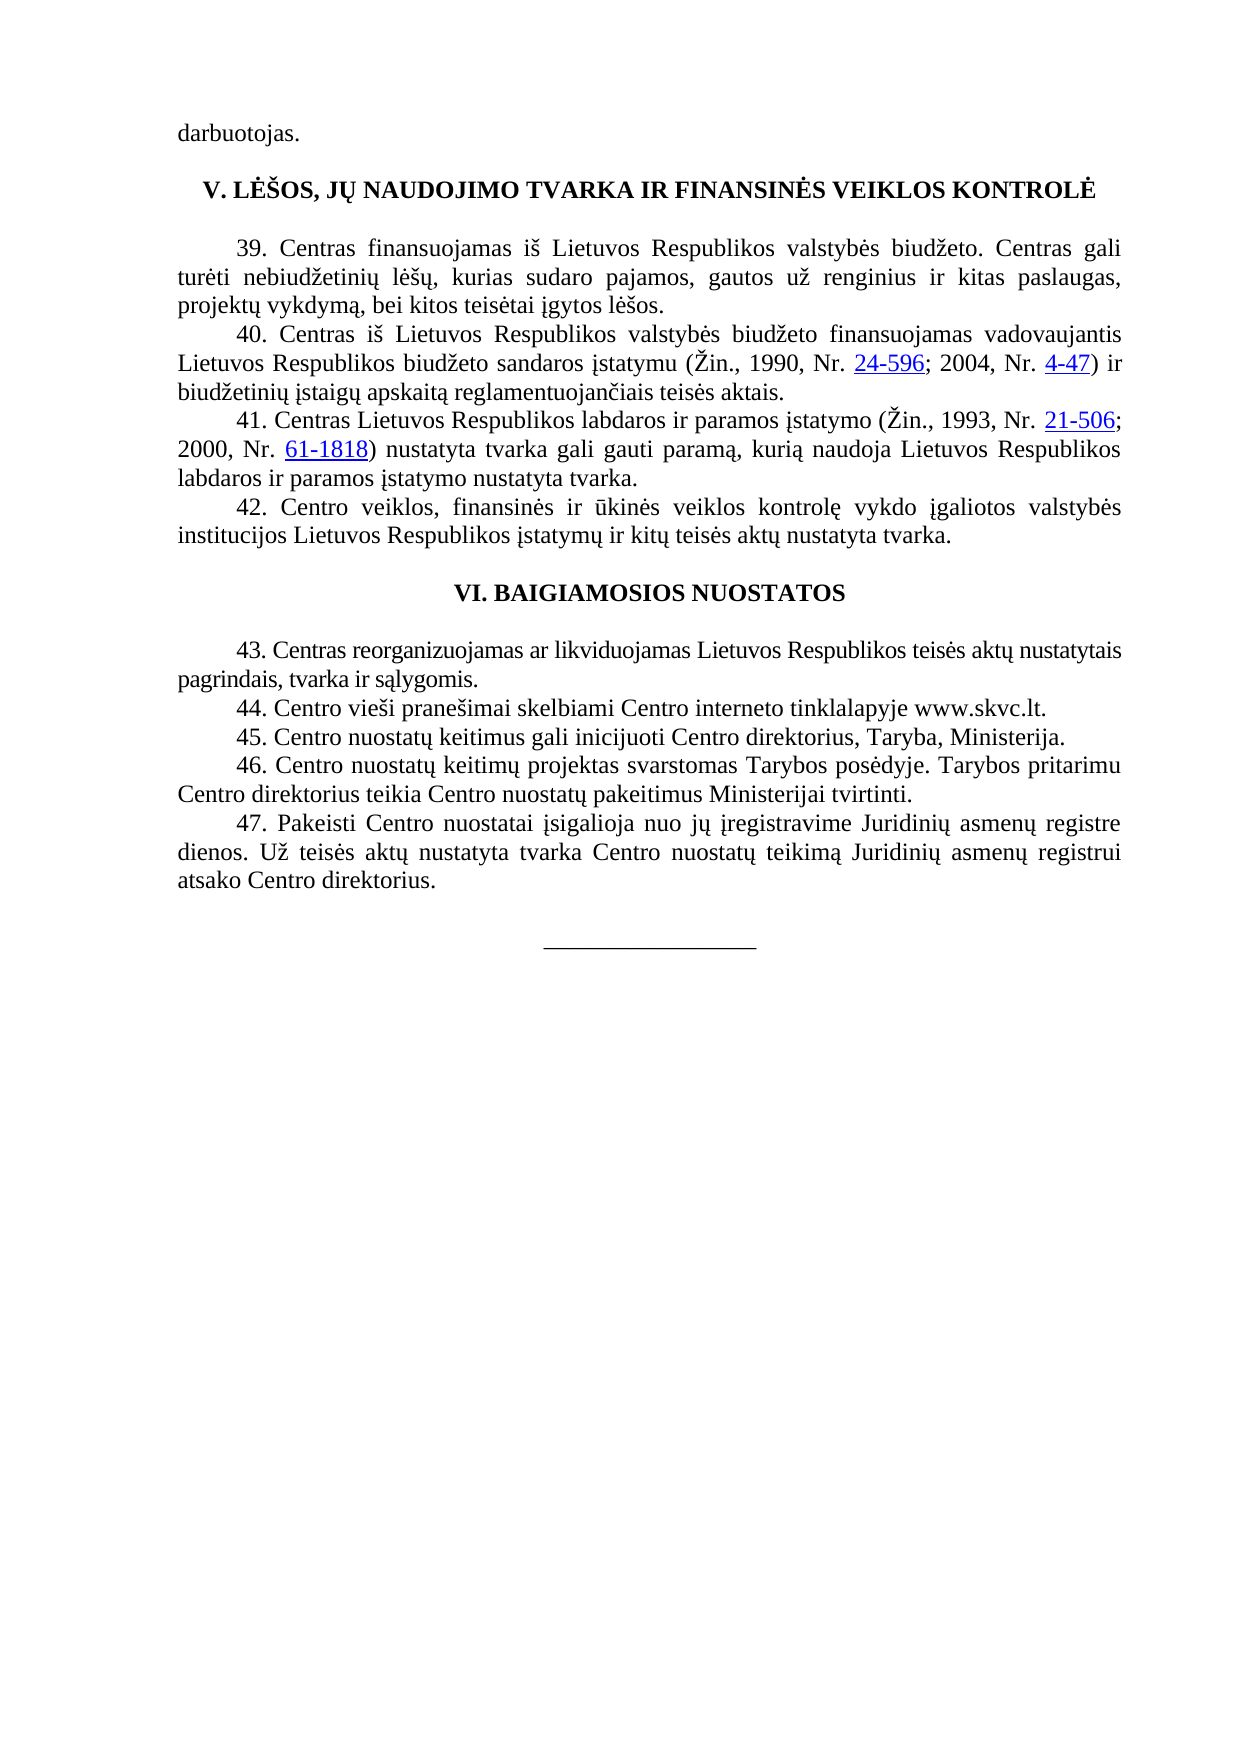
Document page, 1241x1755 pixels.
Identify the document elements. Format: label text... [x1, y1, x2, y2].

text 42. Centro veiklos, finansinės ir ūkinės veiklos kontrolę vykdo įgaliotos valstybės institucijos Lietuvos Respublikos įstatymų ir kitų teisės aktų nustatyta tvarka. [177, 492, 1122, 549]
text 46. Centro nuostatų keitimų projektas svarstomas Tarybos posėdyje. Tarybos pritarimu Centro direktorius teikia Centro nuostatų pakeitimus Ministerijai tvirtinti. [177, 751, 1122, 808]
text _________________ [177, 923, 1122, 952]
text 39. Centras finansuojamas iš Lietuvos Respublikos valstybės biudžeto. Centras gali turėti nebiudžetinių lėšų, kurias sudaro pajamos, gautos už renginius ir kitas paslaugas, projektų vykdymą, bei kitos teisėtai įgytos lėšos. [177, 233, 1122, 319]
text 43. Centras reorganizuojamas ar likviduojamas Lietuvos Respublikos teisės aktų nustatytais pagrindais, tvarka ir sąlygomis. [177, 636, 1122, 693]
text darbuotojas. [177, 118, 1122, 147]
text V. LĖŠOS, JŲ NAUDOJIMO TVARKA IR FINANSINĖS VEIKLOS KONTROLĖ [177, 176, 1122, 204]
text VI. BAIGIAMOSIOS NUOSTATOS [177, 578, 1122, 607]
text 47. Pakeisti Centro nuostatai įsigalioja nuo jų įregistravime Juridinių asmenų registre dienos. Už teisės aktų nustatyta tvarka Centro nuostatų teikimą Juridinių asmenų registrui atsako Centro direktorius. [177, 808, 1122, 894]
text 41. Centras Lietuvos Respublikos labdaros ir paramos įstatymo (Žin., 1993, Nr. 21-506; 2000, Nr. 61-1818) nustatyta tvarka gali gauti paramą, kurią naudoja Lietuvos Respublikos labdaros ir paramos įstatymo nustatyta tvarka. [177, 406, 1122, 492]
text 44. Centro vieši pranešimai skelbiami Centro interneto tinklalapyje www.skvc.lt. [177, 693, 1122, 722]
text 40. Centras iš Lietuvos Respublikos valstybės biudžeto finansuojamas vadovaujantis Lietuvos Respublikos biudžeto sandaros įstatymu (Žin., 1990, Nr. 24-596; 2004, Nr. 4-47) ir biudžetinių įstaigų apskaitą reglamentuojančiais teisės aktais. [177, 319, 1122, 406]
text 45. Centro nuostatų keitimus gali inicijuoti Centro direktorius, Taryba, Ministerija. [177, 722, 1122, 751]
